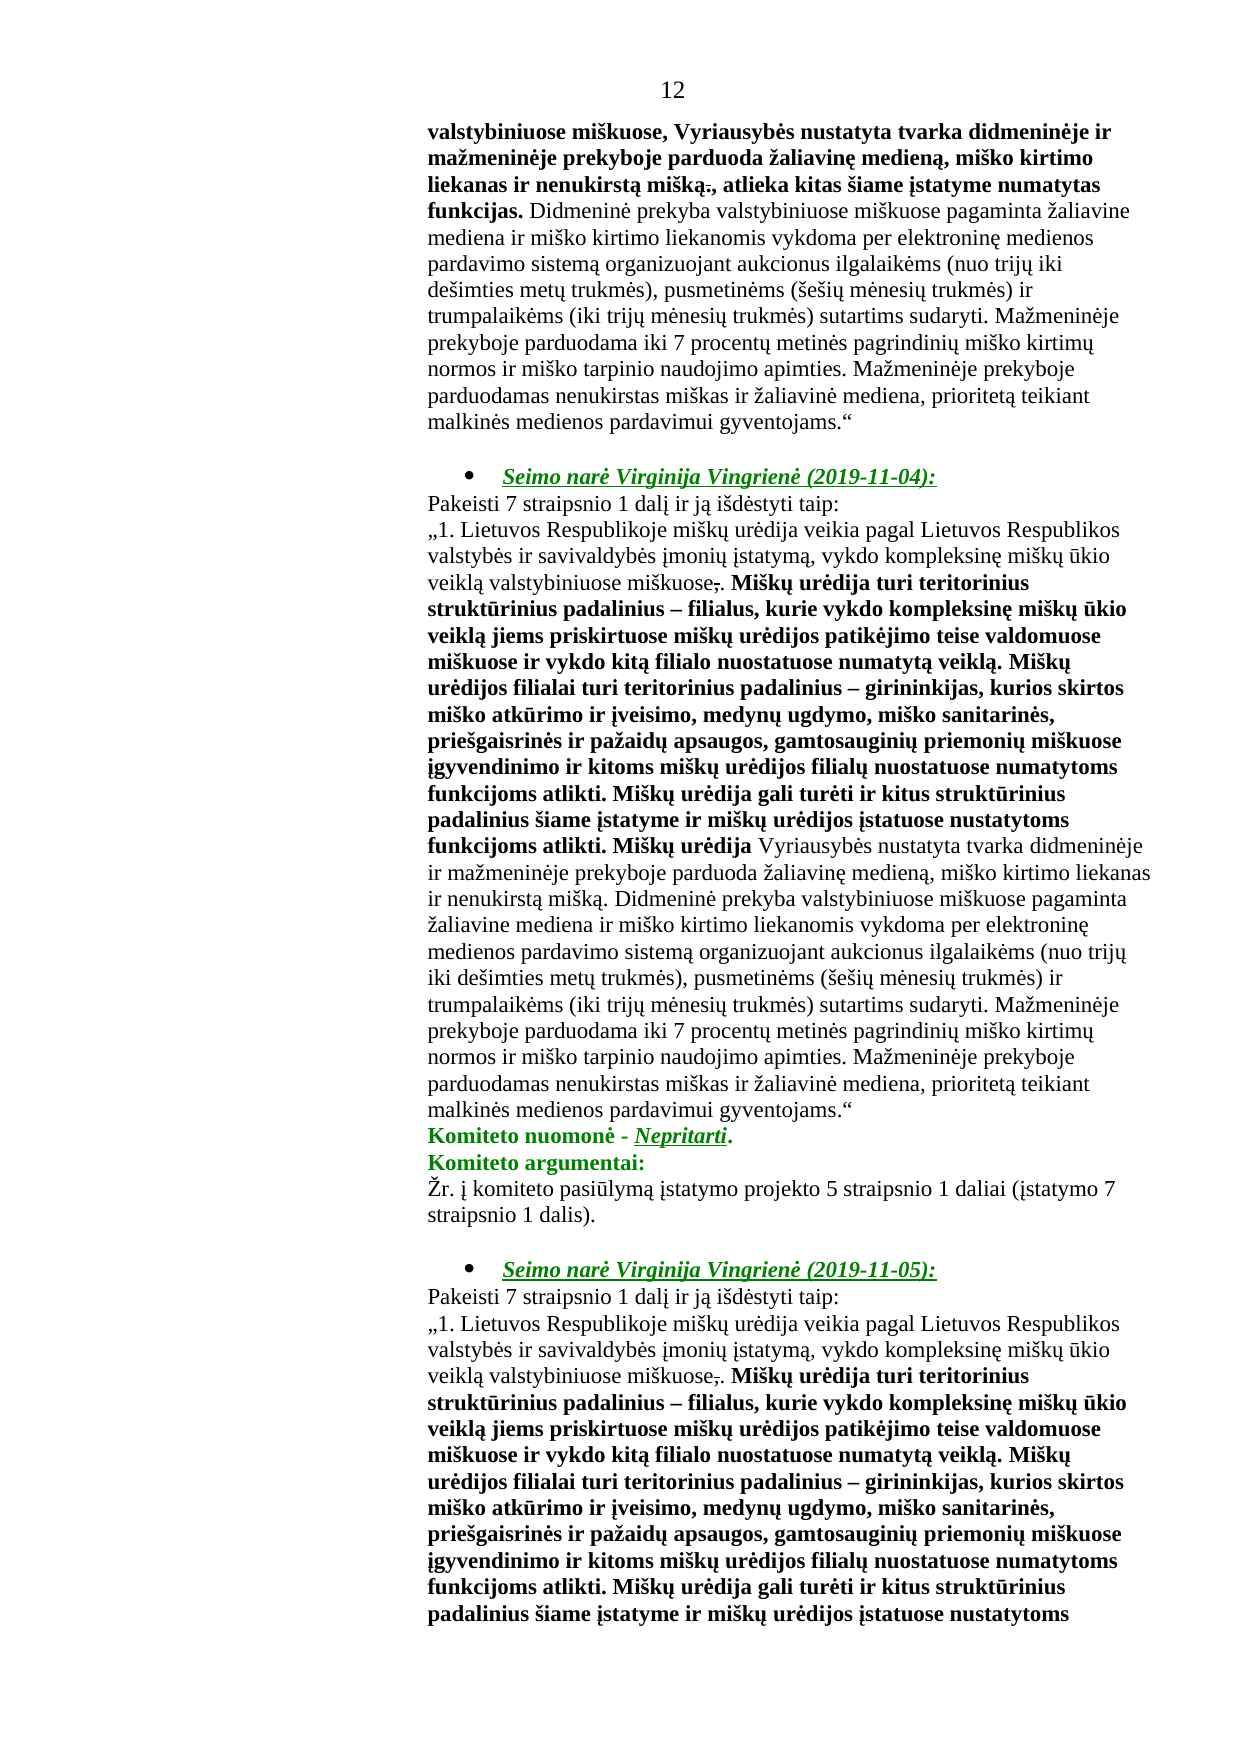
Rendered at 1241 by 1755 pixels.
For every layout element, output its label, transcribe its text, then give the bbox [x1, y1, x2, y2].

text Žr. į komiteto pasiūlymą įstatymo projekto 5 straipsnio 1 daliai (įstatymo 7 straipsnio 1 dalis). [427, 1175, 1152, 1228]
text Pakeisti 7 straipsnio 1 dalį ir ją išdėstyti taip: [427, 1283, 1152, 1310]
list Seimo narė Virginija Vingrienė (2019-11-05): [465, 1257, 1152, 1283]
list Seimo narė Virginija Vingrienė (2019-11-04): [465, 463, 1152, 490]
text Pakeisti 7 straipsnio 1 dalį ir ją išdėstyti taip: [427, 490, 1152, 516]
text Komiteto nuomonė - Nepritarti. [427, 1122, 1152, 1149]
text Komiteto argumentai: [427, 1149, 1152, 1175]
text „1. Lietuvos Respublikoje miškų urėdija veikia pagal Lietuvos Respublikos valstybės ir savivaldybės įmonių įstatymą, vykdo kompleksinę miškų ūkio veiklą valstybiniuose miškuose,. Miškų urėdija turi teritorinius struktūrinius padalinius – filialus, kurie vykdo kompleksinę miškų ūkio veiklą jiems priskirtuose miškų urėdijos patikėjimo teise valdomuose miškuose ir vykdo kitą filialo nuostatuose numatytą veiklą. Miškų urėdijos filialai turi teritorinius padalinius – girininkijas, kurios skirtos miško atkūrimo ir įveisimo, medynų ugdymo, miško sanitarinės, priešgaisrinės ir pažaidų apsaugos, gamtosauginių priemonių miškuose įgyvendinimo ir kitoms miškų urėdijos filialų nuostatuose numatytoms funkcijoms atlikti. Miškų urėdija gali turėti ir kitus struktūrinius padalinius šiame įstatyme ir miškų urėdijos įstatuose nustatytoms [427, 1310, 1152, 1626]
text „1. Lietuvos Respublikoje miškų urėdija veikia pagal Lietuvos Respublikos valstybės ir savivaldybės įmonių įstatymą, vykdo kompleksinę miškų ūkio veiklą valstybiniuose miškuose,. Miškų urėdija turi teritorinius struktūrinius padalinius – filialus, kurie vykdo kompleksinę miškų ūkio veiklą jiems priskirtuose miškų urėdijos patikėjimo teise valdomuose miškuose ir vykdo kitą filialo nuostatuose numatytą veiklą. Miškų urėdijos filialai turi teritorinius padalinius – girininkijas, kurios skirtos miško atkūrimo ir įveisimo, medynų ugdymo, miško sanitarinės, priešgaisrinės ir pažaidų apsaugos, gamtosauginių priemonių miškuose įgyvendinimo ir kitoms miškų urėdijos filialų nuostatuose numatytoms funkcijoms atlikti. Miškų urėdija gali turėti ir kitus struktūrinius padalinius šiame įstatyme ir miškų urėdijos įstatuose nustatytoms funkcijoms atlikti. Miškų urėdija Vyriausybės nustatyta tvarka didmeninėje ir mažmeninėje prekyboje parduoda žaliavinę medieną, miško kirtimo liekanas ir nenukirstą mišką. Didmeninė prekyba valstybiniuose miškuose pagaminta žaliavine mediena ir miško kirtimo liekanomis vykdoma per elektroninę medienos pardavimo sistemą organizuojant aukcionus ilgalaikėms (nuo trijų iki dešimties metų trukmės), pusmetinėms (šešių mėnesių trukmės) ir trumpalaikėms (iki trijų mėnesių trukmės) sutartims sudaryti. Mažmeninėje prekyboje parduodama iki 7 procentų metinės pagrindinių miško kirtimų normos ir miško tarpinio naudojimo apimties. Mažmeninėje prekyboje parduodamas nenukirstas miškas ir žaliavinė mediena, prioritetą teikiant malkinės medienos pardavimui gyventojams.“ [427, 516, 1152, 1122]
text valstybiniuose miškuose, Vyriausybės nustatyta tvarka didmeninėje ir mažmeninėje prekyboje parduoda žaliavinę medieną, miško kirtimo liekanas ir nenukirstą mišką., atlieka kitas šiame įstatyme numatytas funkcijas. Didmeninė prekyba valstybiniuose miškuose pagaminta žaliavine mediena ir miško kirtimo liekanomis vykdoma per elektroninę medienos pardavimo sistemą organizuojant aukcionus ilgalaikėms (nuo trijų iki dešimties metų trukmės), pusmetinėms (šešių mėnesių trukmės) ir trumpalaikėms (iki trijų mėnesių trukmės) sutartims sudaryti. Mažmeninėje prekyboje parduodama iki 7 procentų metinės pagrindinių miško kirtimų normos ir miško tarpinio naudojimo apimties. Mažmeninėje prekyboje parduodamas nenukirstas miškas ir žaliavinė mediena, prioritetą teikiant malkinės medienos pardavimui gyventojams.“ [427, 118, 1152, 434]
